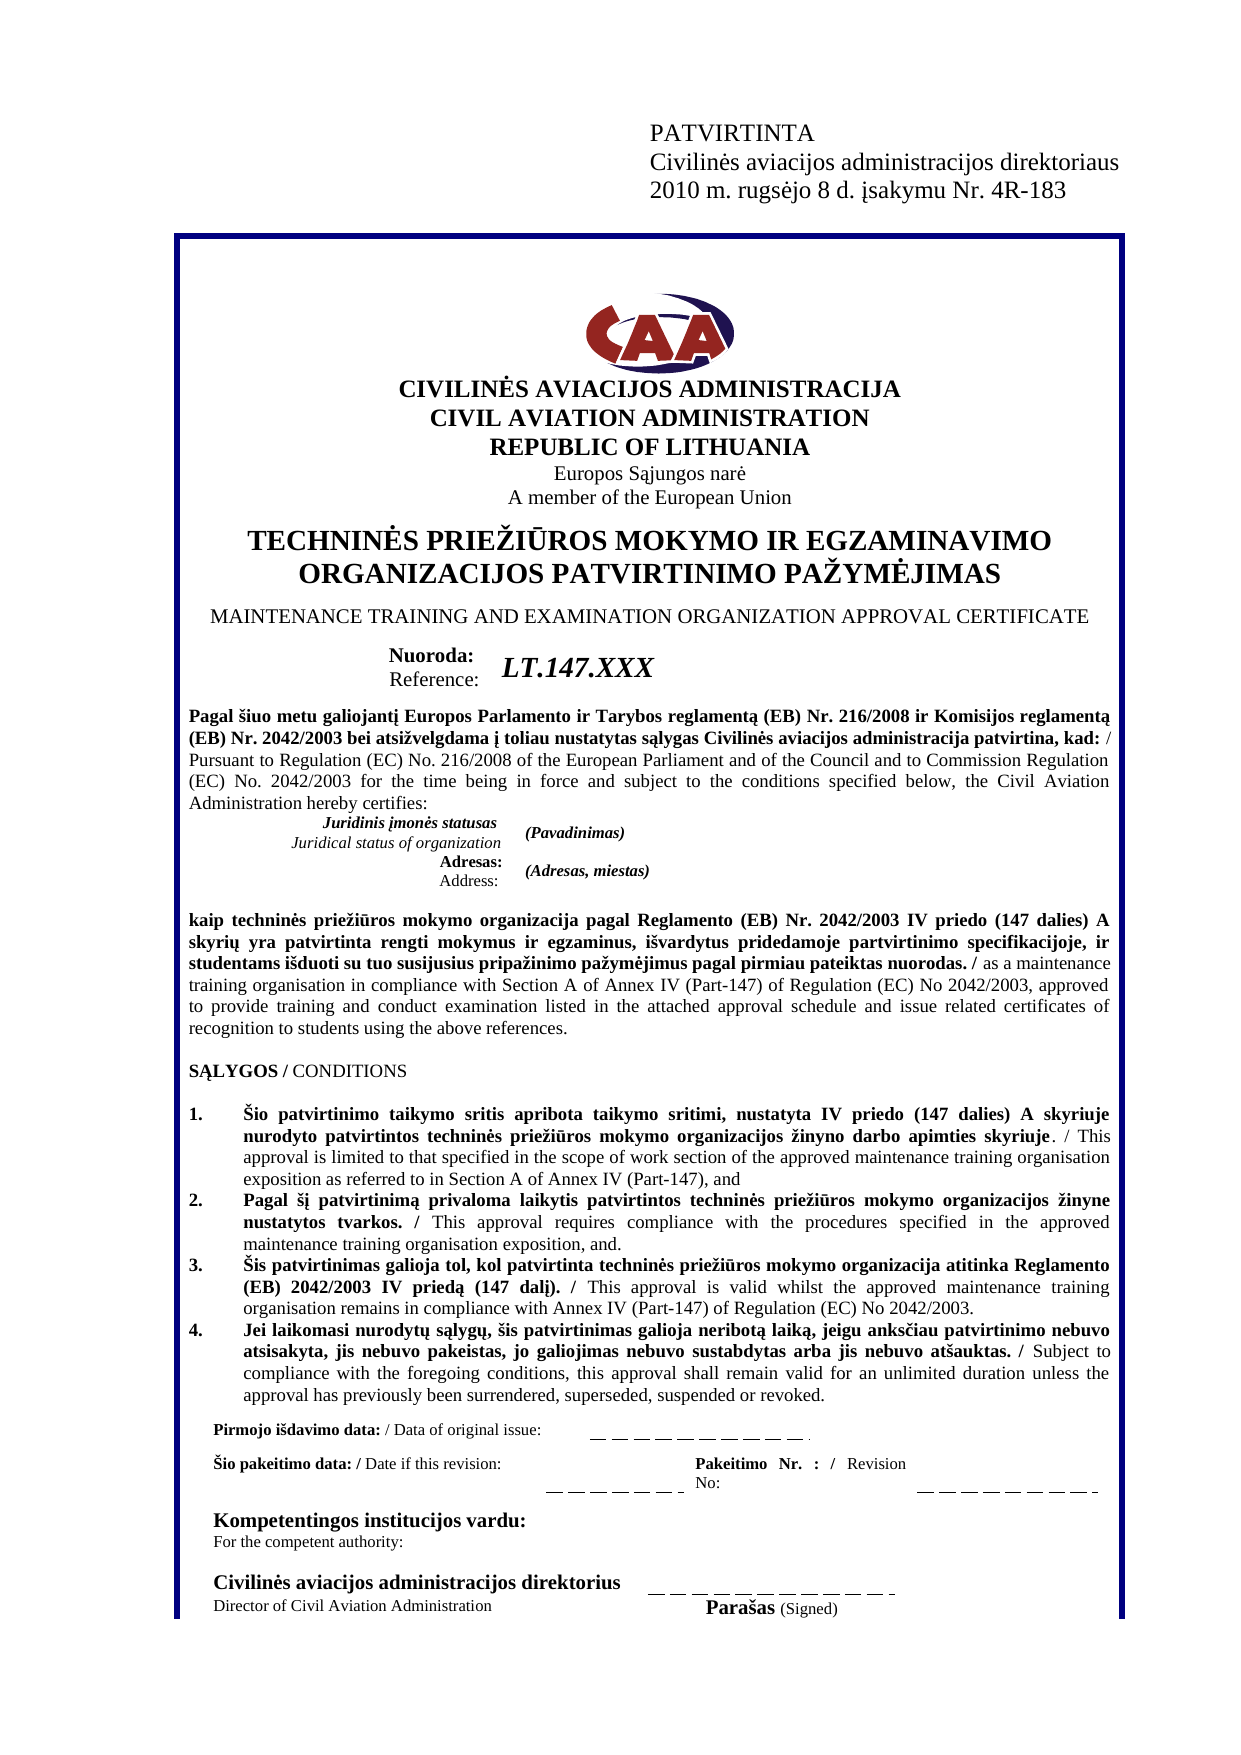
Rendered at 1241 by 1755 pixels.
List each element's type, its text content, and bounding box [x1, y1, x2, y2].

table_cell [1098, 1454, 1119, 1492]
table_cell [180, 1439, 1119, 1454]
table_cell [1098, 1570, 1119, 1594]
table_cell [895, 1508, 1098, 1619]
text Civilinės aviacijos administracijos direktoriaus [649, 147, 1122, 176]
table_cell Nuoroda: Reference: [180, 643, 490, 691]
table_cell [648, 1532, 895, 1556]
table_cell [590, 1419, 809, 1438]
table_cell [180, 1492, 1119, 1508]
table_cell [180, 1508, 202, 1532]
table_cell [809, 1419, 1098, 1438]
table_cell [180, 1532, 202, 1556]
table_cell [648, 1570, 895, 1594]
table_cell [180, 1570, 202, 1594]
table_cell [1098, 1556, 1119, 1570]
table_cell Pirmojo išdavimo data: / Data of original issue: [202, 1419, 590, 1438]
table_cell Pagal šiuo metu galiojantį Europos Parlamento ir Tarybos reglamentą (EB) Nr. 216/2008 ir Komisijos reglamentą (EB) Nr. 2042/2003 bei atsižvelgdama į toliau nustatytas sąlygas Civilinės aviacijos administracija patvirtina, kad: / Pursuant to Regulation (EC) No. 216/2008 of the European Parliament and of the Council and to Commission Regulation (EC) No. 2042/2003 for the time being in force and subject to the conditions specified below, the Civil Aviation Administration hereby certifies: [180, 705, 1119, 813]
table_cell [1098, 1594, 1119, 1619]
table_cell (Pavadinimas) [514, 813, 1119, 852]
table_cell [180, 691, 1119, 705]
table_cell (Adresas, miestas) [514, 852, 1119, 890]
table_cell [917, 1454, 1098, 1492]
table_cell [180, 629, 1119, 643]
table_cell [1098, 1508, 1119, 1532]
table_cell [546, 1454, 684, 1492]
table_cell For the competent authority: [202, 1532, 648, 1556]
table_cell [180, 890, 1119, 909]
table_cell [180, 1594, 202, 1619]
text 2010 m. rugsėjo 8 d. įsakymu Nr. 4R-183 [649, 176, 1122, 204]
table_cell Juridinis įmonės statusas Juridical status of organization [180, 813, 514, 852]
table_cell Director of Civil Aviation Administration [202, 1594, 648, 1619]
table_cell [180, 1556, 202, 1570]
table_cell LT.147.XXX [490, 643, 1119, 691]
table_cell [1098, 1532, 1119, 1556]
table_cell [648, 1508, 895, 1532]
table_cell [180, 1419, 202, 1438]
text PATVIRTINTA [649, 118, 1122, 147]
table_cell [180, 1454, 202, 1492]
table_cell kaip techninės priežiūros mokymo organizacija pagal Reglamento (EB) Nr. 2042/2003 IV priedo (147 dalies) A skyrių yra patvirtinta rengti mokymus ir egzaminus, išvardytus pridedamoje partvirtinimo specifikacijoje, ir studentams išduoti su tuo susijusius pripažinimo pažymėjimus pagal pirmiau pateiktas nuorodas. / as a maintenance training organisation in compliance with Section A of Annex IV (Part-147) of Regulation (EC) No 2042/2003, approved to provide training and conduct examination listed in the attached approval schedule and issue related certificates of recognition to students using the above references. SĄLYGOS / CONDITIONS 1. Šio patvirtinimo taikymo sritis apribota taikymo sritimi, nustatyta IV priedo (147 dalies) A skyriuje nurodyto patvirtintos techninės priežiūros mokymo organizacijos žinyno darbo apimties skyriuje. / This approval is limited to that specified in the scope of work section of the approved maintenance training organisation exposition as referred to in Section A of Annex IV (Part-147), and 2. Pagal šį patvirtinimą privaloma laikytis patvirtintos techninės priežiūros mokymo organizacijos žinyne nustatytos tvarkos. / This approval requires compliance with the procedures specified in the approved maintenance training organisation exposition, and. 3. Šis patvirtinimas galioja tol, kol patvirtinta techninės priežiūros mokymo organizacija atitinka Reglamento (EB) 2042/2003 IV priedą (147 dalį). / This approval is valid whilst the approved maintenance training organisation remains in compliance with Annex IV (Part-147) of Regulation (EC) No 2042/2003. 4. Jei laikomasi nurodytų sąlygų, šis patvirtinimas galioja neribotą laiką, jeigu anksčiau patvirtinimo nebuvo atsisakyta, jis nebuvo pakeistas, jo galiojimas nebuvo sustabdytas arba jis nebuvo atšauktas. / Subject to compliance with the foregoing conditions, this approval shall remain valid for an unlimited duration unless the approval has previously been surrendered, superseded, suspended or revoked. [180, 909, 1119, 1419]
table_cell [648, 1556, 895, 1570]
table_cell Kompetentingos institucijos vardu: [202, 1508, 648, 1532]
table_cell Civilinės aviacijos administracijos direktorius [202, 1570, 648, 1594]
table_cell [202, 1556, 648, 1570]
table_header (CAA ženklas) CIVILINĖS AVIACIJOS ADMINISTRACIJA CIVIL AVIATION ADMINISTRATION REPUBLIC OF LITHUANIA Europos Sąjungos narė A member of the European Union TECHNINĖS PRIEŽIŪROS MOKYMO IR EGZAMINAVIMO ORGANIZACIJOS PATVIRTINIMO PAŽYMĖJIMAS MAINTENANCE TRAINING AND EXAMINATION ORGANIZATION APPROVAL CERTIFICATE [180, 239, 1119, 628]
table_cell Parašas (Signed) [648, 1594, 895, 1619]
table_cell Adresas: Address: [180, 852, 514, 890]
table_cell Pakeitimo Nr. : / Revision No: [684, 1454, 917, 1492]
table_cell [1098, 1419, 1119, 1438]
table_cell Šio pakeitimo data: / Date if this revision: [202, 1454, 546, 1492]
